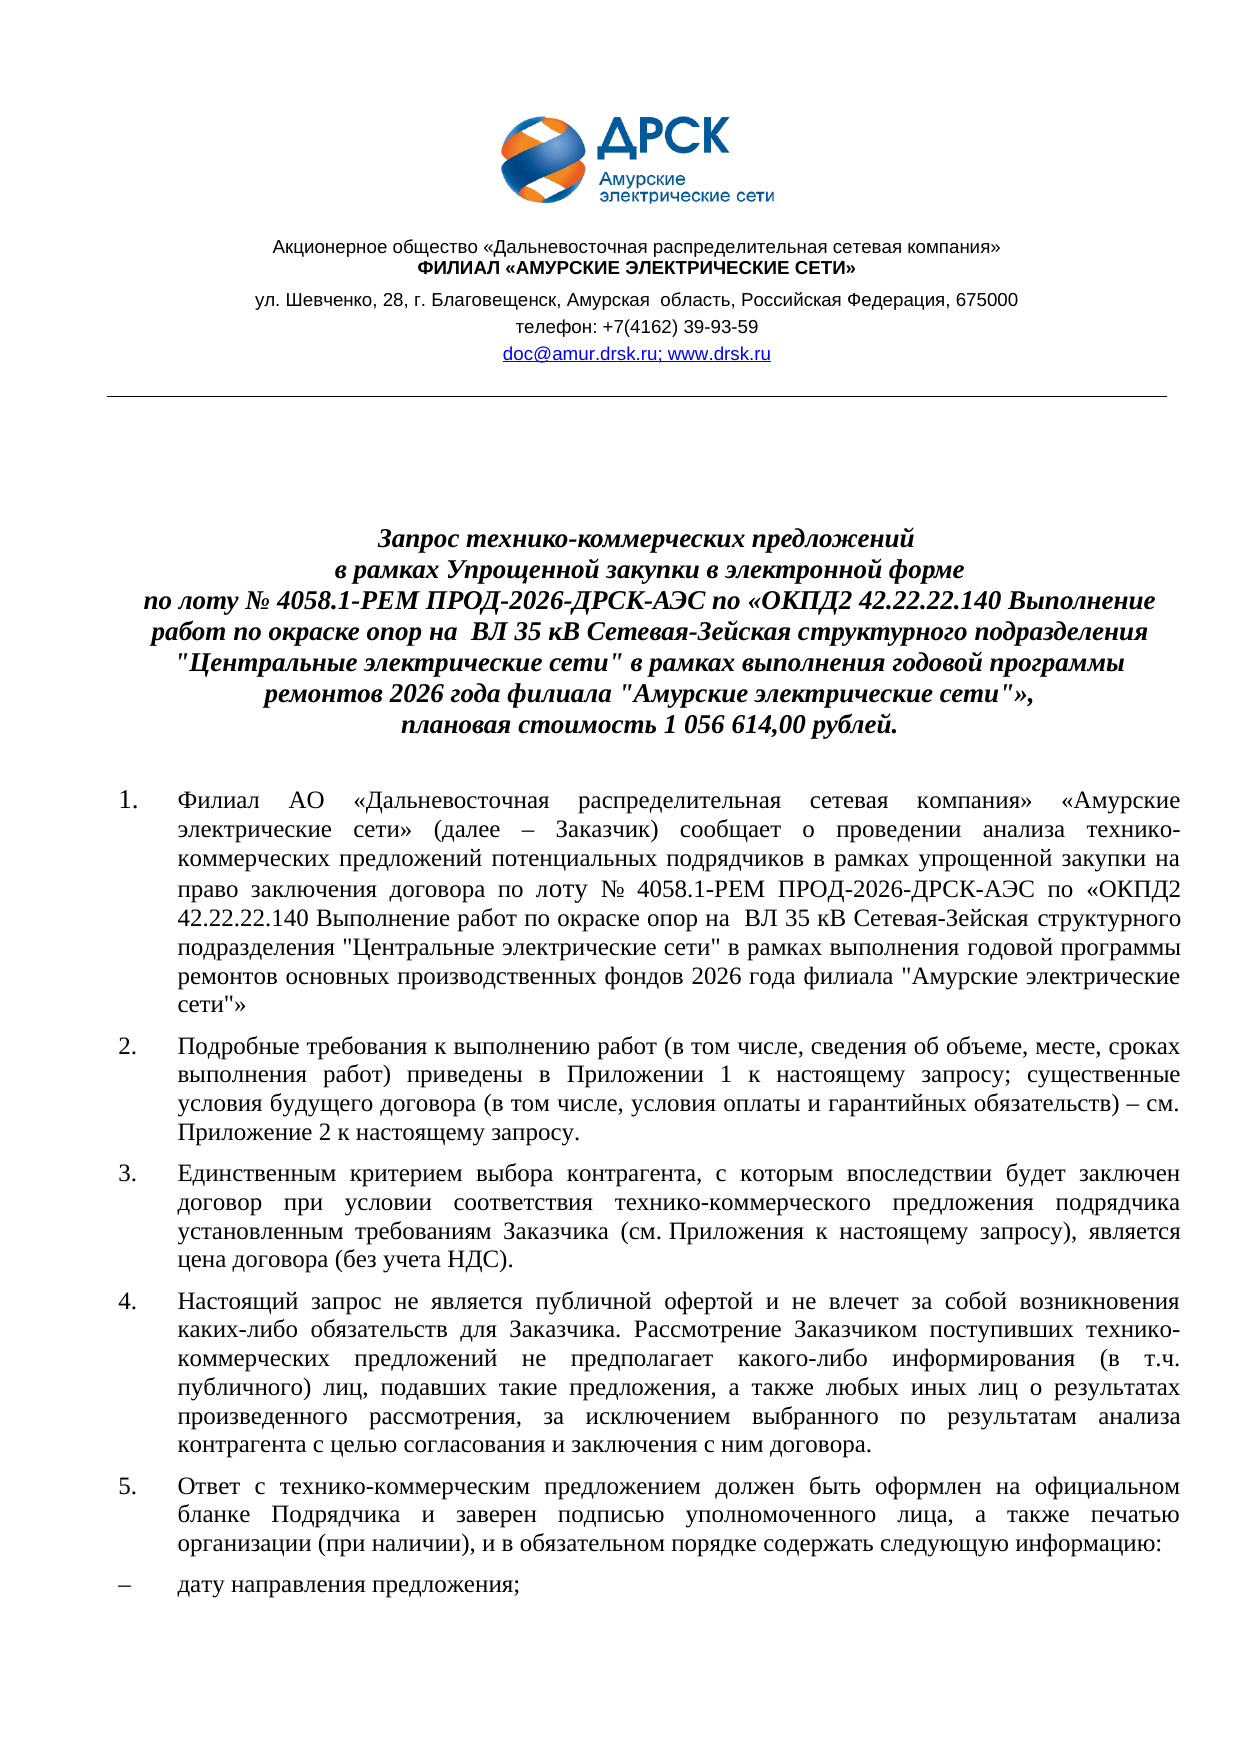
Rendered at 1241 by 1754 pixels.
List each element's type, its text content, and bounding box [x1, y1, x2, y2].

list Филиал АО «Дальневосточная распределительная сетевая компания» «Амурские электрические сети» (далее – Заказчик) сообщает о проведении анализа технико-коммерческих предложений потенциальных подрядчиков в рамках упрощенной закупки на право заключения договора по лоту № 4058.1-РЕМ ПРОД-2026-ДРСК-АЭС по «ОКПД2 42.22.22.140 Выполнение работ по окраске опор на ВЛ 35 кВ Сетевая-Зейская структурного подразделения "Центральные электрические сети" в рамках выполнения годовой программы ремонтов основных производственных фондов 2026 года филиала "Амурские электрические сети"» [118, 783, 1181, 1018]
table_cell [107, 280, 1167, 288]
table_cell ул. Шевченко, 28, г. Благовещенск, Амурская область, Российская Федерация, 675000 [107, 288, 1167, 312]
list дату направления предложения; [118, 1569, 1181, 1598]
list Единственным критерием выбора контрагента, с которым впоследствии будет заключен договор при условии соответствия технико-коммерческого предложения подрядчика установленным требованиям Заказчика (см. Приложения к настоящему запросу), является цена договора (без учета НДС). [118, 1158, 1181, 1273]
text Запрос технико-коммерческих предложений [118, 522, 1181, 553]
list Настоящий запрос не является публичной офертой и не влечет за собой возникновения каких-либо обязательств для Заказчика. Рассмотрение Заказчиком поступивших технико-коммерческих предложений не предполагает какого-либо информирования (в т.ч. публичного) лиц, подавших такие предложения, а также любых иных лиц о результатах произведенного рассмотрения, за исключением выбранного по результатам анализа контрагента с целью согласования и заключения с ним договора. [118, 1286, 1181, 1458]
list Ответ с технико-коммерческим предложением должен быть оформлен на официальном бланке Подрядчика и заверен подписью уполномоченного лица, а также печатью организации (при наличии), и в обязательном порядке содержать следующую информацию: [118, 1471, 1181, 1557]
table_cell [107, 365, 1167, 396]
table_header Акционерное общество «Дальневосточная распределительная сетевая компания» ФИЛИАЛ «АМУРСКИЕ ЭЛЕКТРИЧЕСКИЕ СЕТИ» [107, 236, 1167, 280]
list Подробные требования к выполнению работ (в том числе, сведения об объеме, месте, сроках выполнения работ) приведены в Приложении 1 к настоящему запросу; существенные условия будущего договора (в том числе, условия оплаты и гарантийных обязательств) – см. Приложение 2 к настоящему запросу. [118, 1031, 1181, 1146]
table_cell телефон: +7(4162) 39-93-59 [107, 312, 1167, 341]
picture [660, 137, 774, 205]
text в рамках Упрощенной закупки в электронной форме по лоту № 4058.1-РЕМ ПРОД-2026-ДРСК-АЭС по «ОКПД2 42.22.22.140 Выполнение работ по окраске опор на ВЛ 35 кВ Сетевая-Зейская структурного подразделения "Центральные электрические сети" в рамках выполнения годовой программы ремонтов 2026 года филиала "Амурские электрические сети"», плановая стоимость 1 056 614,00 рублей. [118, 553, 1181, 740]
table_cell doc@amur.drsk.ru; www.drsk.ru [107, 341, 1167, 365]
